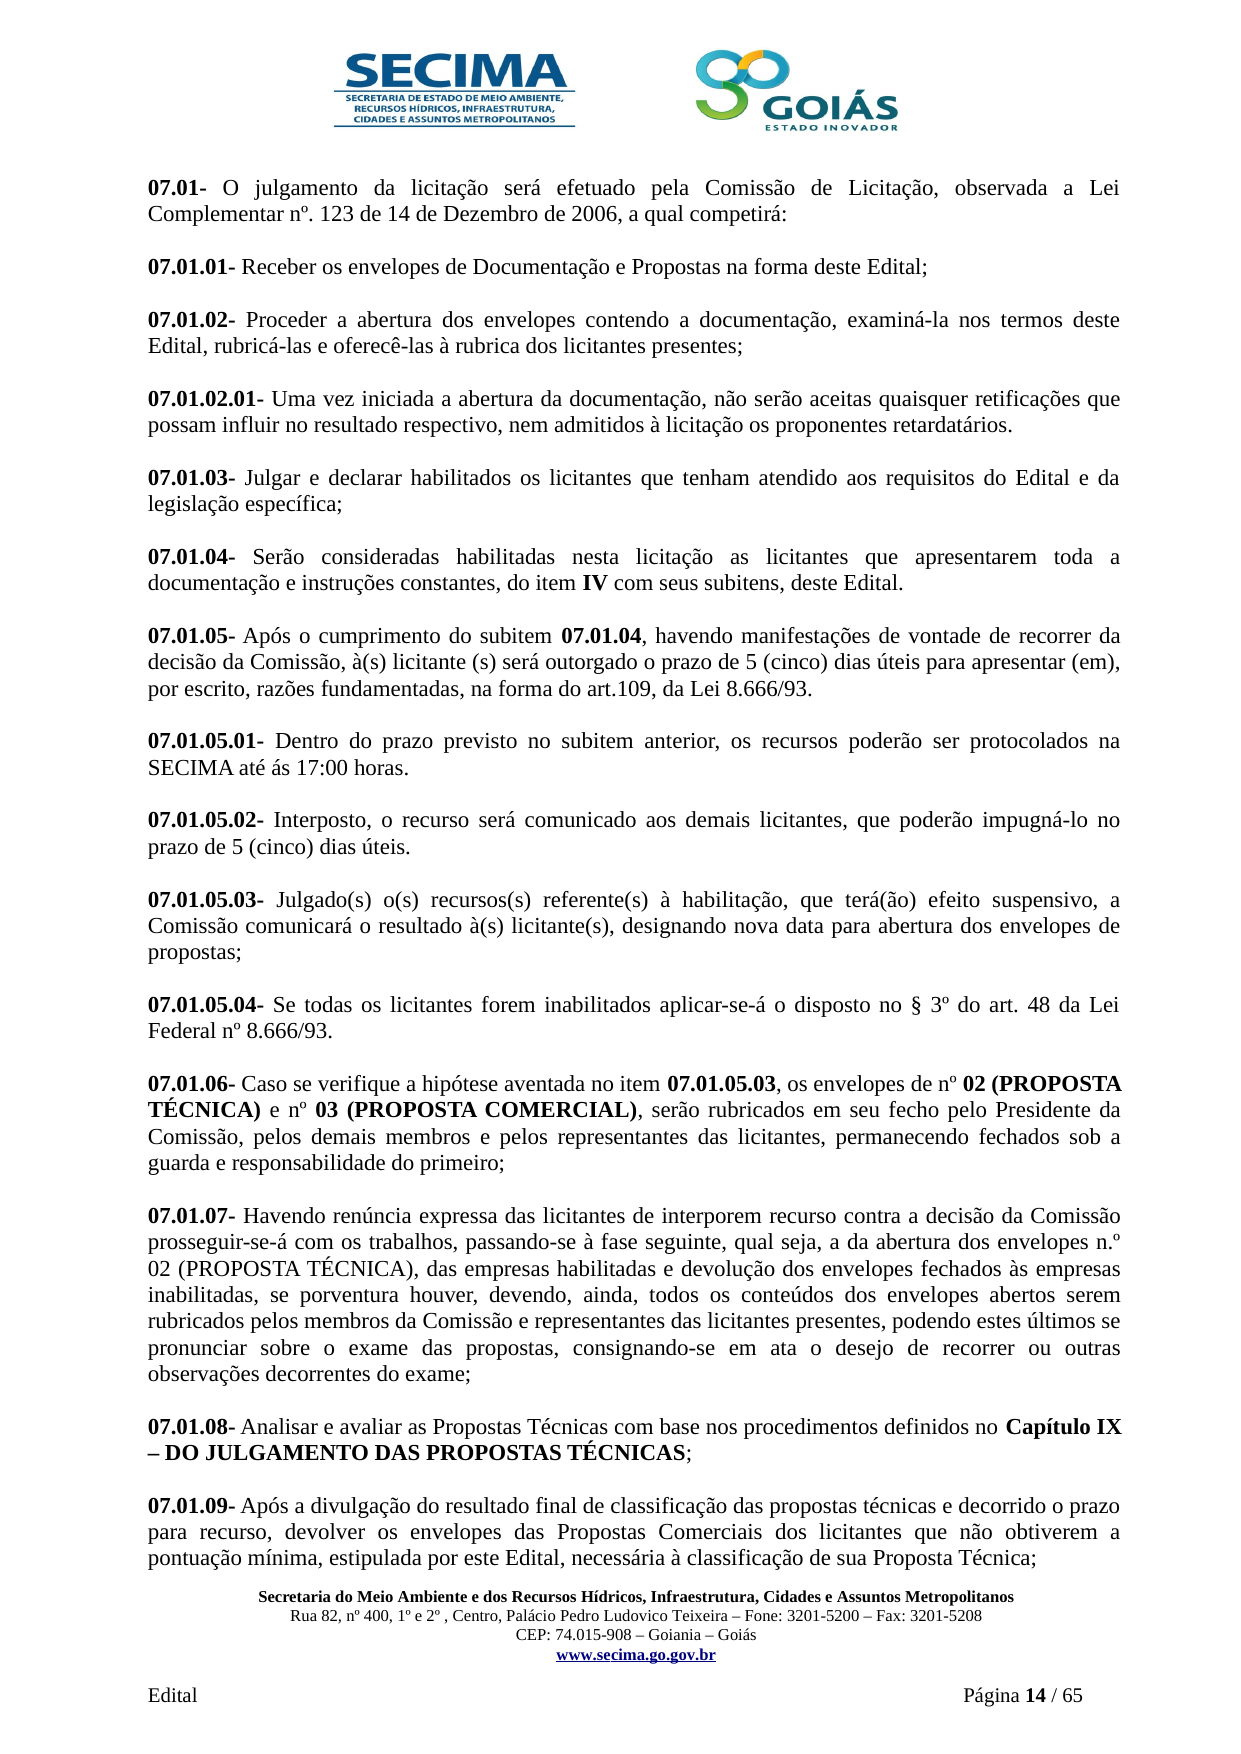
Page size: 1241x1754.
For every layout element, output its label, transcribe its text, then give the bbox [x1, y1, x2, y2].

text 07.01.05.03- Julgado(s) o(s) recursos(s) referente(s) à habilitação, que terá(ão) efeito suspensivo, a Comissão comunicará o resultado à(s) licitante(s), designando nova data para abertura dos envelopes de propostas; [148, 886, 1122, 965]
picture [327, 47, 905, 133]
text 07.01.05.01- Dentro do prazo previsto no subitem anterior, os recursos poderão ser protocolados na SECIMA até ás 17:00 horas. [148, 727, 1122, 780]
text 07.01.07- Havendo renúncia expressa das licitantes de interporem recurso contra a decisão da Comissão prosseguir-se-á com os trabalhos, passando-se à fase seguinte, qual seja, a da abertura dos envelopes n.º 02 (PROPOSTA TÉCNICA), das empresas habilitadas e devolução dos envelopes fechados às empresas inabilitadas, se porventura houver, devendo, ainda, todos os conteúdos dos envelopes abertos serem rubricados pelos membros da Comissão e representantes das licitantes presentes, podendo estes últimos se pronunciar sobre o exame das propostas, consignando-se em ata o desejo de recorrer ou outras observações decorrentes do exame; [148, 1202, 1122, 1386]
text 07.01.05.02- Interposto, o recurso será comunicado aos demais licitantes, que poderão impugná-lo no prazo de 5 (cinco) dias úteis. [148, 807, 1122, 859]
text 07.01.02.01- Uma vez iniciada a abertura da documentação, não serão aceitas quaisquer retificações que possam influir no resultado respectivo, nem admitidos à licitação os proponentes retardatários. [148, 385, 1122, 438]
text 07.01.02- Proceder a abertura dos envelopes contendo a documentação, examiná-la nos termos deste Edital, rubricá-las e oferecê-las à rubrica dos licitantes presentes; [148, 306, 1122, 358]
text 07.01- O julgamento da licitação será efetuado pela Comissão de Licitação, observada a Lei Complementar nº. 123 de 14 de Dezembro de 2006, a qual competirá: [148, 174, 1122, 227]
text 07.01.08- Analisar e avaliar as Propostas Técnicas com base nos procedimentos definidos no Capítulo IX – DO JULGAMENTO DAS PROPOSTAS TÉCNICAS; [148, 1413, 1122, 1465]
text 07.01.01- Receber os envelopes de Documentação e Propostas na forma deste Edital; [148, 253, 1122, 279]
text 07.01.04- Serão consideradas habilitadas nesta licitação as licitantes que apresentarem toda a documentação e instruções constantes, do item IV com seus subitens, deste Edital. [148, 543, 1122, 596]
text 07.01.06- Caso se verifique a hipótese aventada no item 07.01.05.03, os envelopes de nº 02 (PROPOSTA TÉCNICA) e nº 03 (PROPOSTA COMERCIAL), serão rubricados em seu fecho pelo Presidente da Comissão, pelos demais membros e pelos representantes das licitantes, permanecendo fechados sob a guarda e responsabilidade do primeiro; [148, 1070, 1122, 1176]
text 07.01.09- Após a divulgação do resultado final de classificação das propostas técnicas e decorrido o prazo para recurso, devolver os envelopes das Propostas Comerciais dos licitantes que não obtiverem a pontuação mínima, estipulada por este Edital, necessária à classificação de sua Proposta Técnica; [148, 1492, 1122, 1571]
text 07.01.05- Após o cumprimento do subitem 07.01.04, havendo manifestações de vontade de recorrer da decisão da Comissão, à(s) licitante (s) será outorgado o prazo de 5 (cinco) dias úteis para apresentar (em), por escrito, razões fundamentadas, na forma do art.109, da Lei 8.666/93. [148, 622, 1122, 701]
text 07.01.05.04- Se todas os licitantes forem inabilitados aplicar-se-á o disposto no § 3º do art. 48 da Lei Federal nº 8.666/93. [148, 991, 1122, 1044]
text 07.01.03- Julgar e declarar habilitados os licitantes que tenham atendido aos requisitos do Edital e da legislação específica; [148, 464, 1122, 517]
